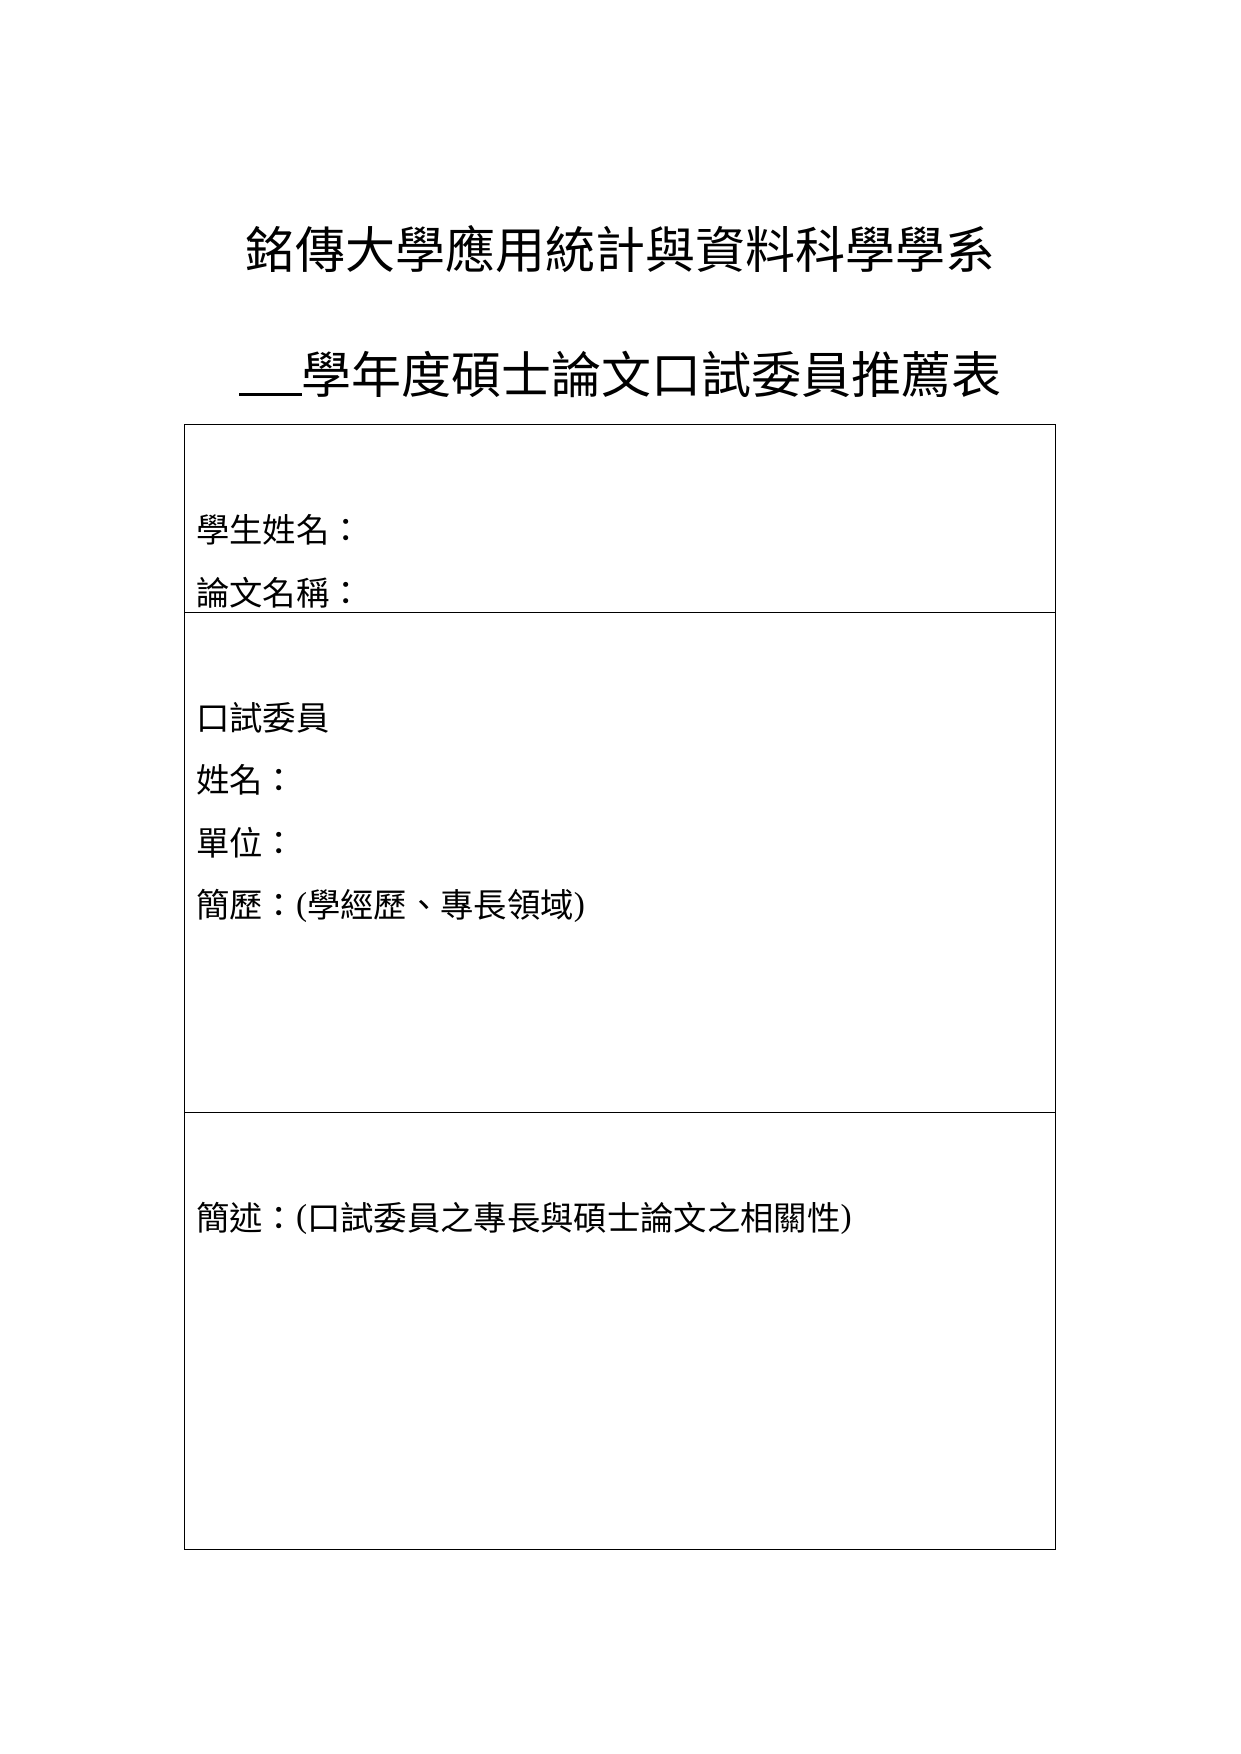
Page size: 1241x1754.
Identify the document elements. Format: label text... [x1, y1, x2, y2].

text 學年度碩士論文口試委員推薦表 [187, 299, 1053, 424]
table_cell 口試委員 姓名： 單位： 簡歷：(學經歷、專長領域) [185, 613, 1055, 1112]
table_header 學生姓名： 論文名稱： [185, 425, 1055, 612]
table_cell 簡述：(口試委員之專長與碩士論文之相關性) [185, 1113, 1055, 1549]
text 銘傳大學應用統計與資料科學學系 [187, 174, 1053, 299]
